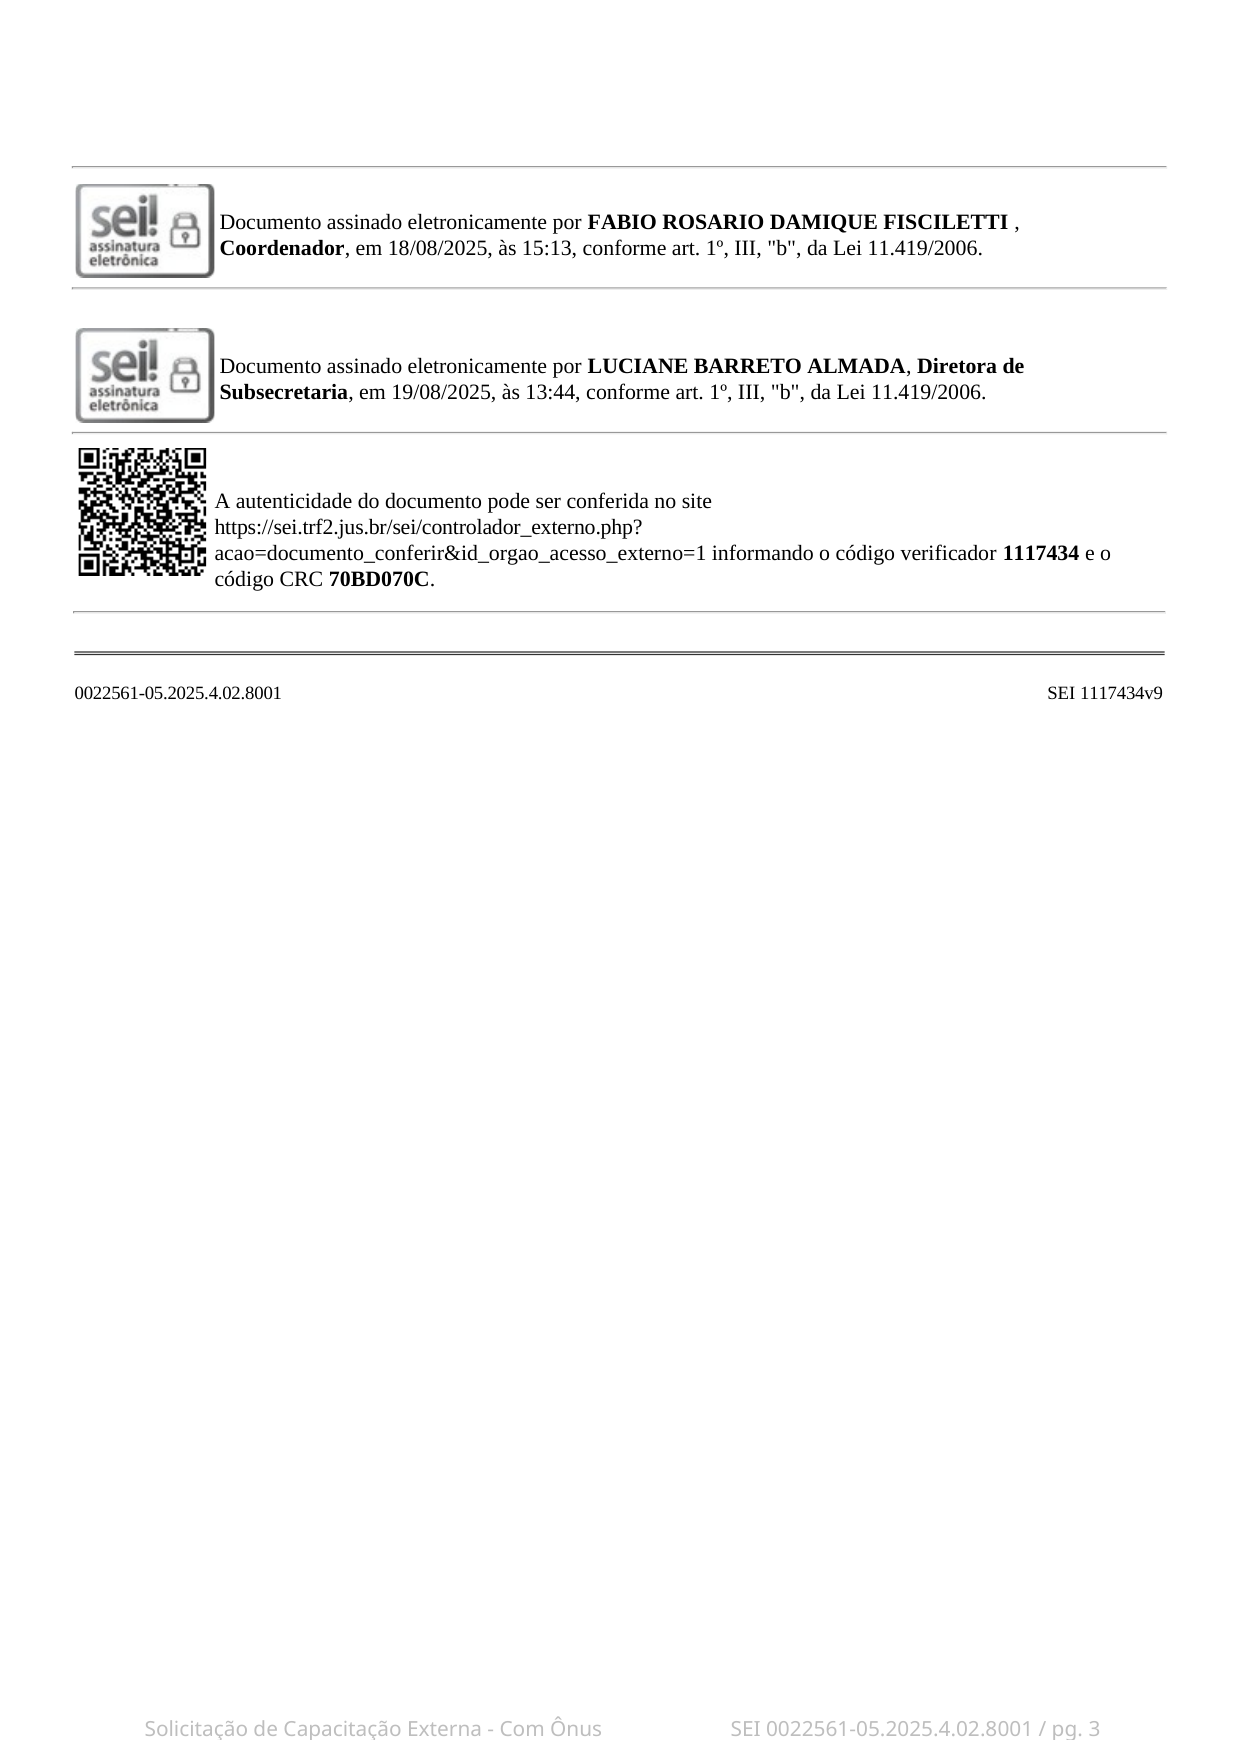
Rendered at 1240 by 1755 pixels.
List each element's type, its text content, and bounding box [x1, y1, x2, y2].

text Documento assinado eletronicamente por LUCIANE BARRETO ALMADA, Diretora de Subsecretaria, em 19/08/2025, às 13:44, conforme art. 1º, III, "b", da Lei 11.419/2006. [219, 353, 1122, 404]
text 0022561-05.2025.4.02.8001 SEI 1117434v9 [74, 682, 1181, 703]
text A autenticidade do documento pode ser conferida no site https://sei.trf2.jus.br/sei/controlador_externo.php? acao=documento_conferir&id_orgao_acesso_externo=1 informando o código verificador 1117434 e o código CRC 70BD070C. [214, 488, 1122, 591]
text Documento assinado eletronicamente por FABIO ROSARIO DAMIQUE FISCILETTI , Coordenador, em 18/08/2025, às 15:13, conforme art. 1º, III, "b", da Lei 11.419/2006. [219, 209, 1122, 260]
